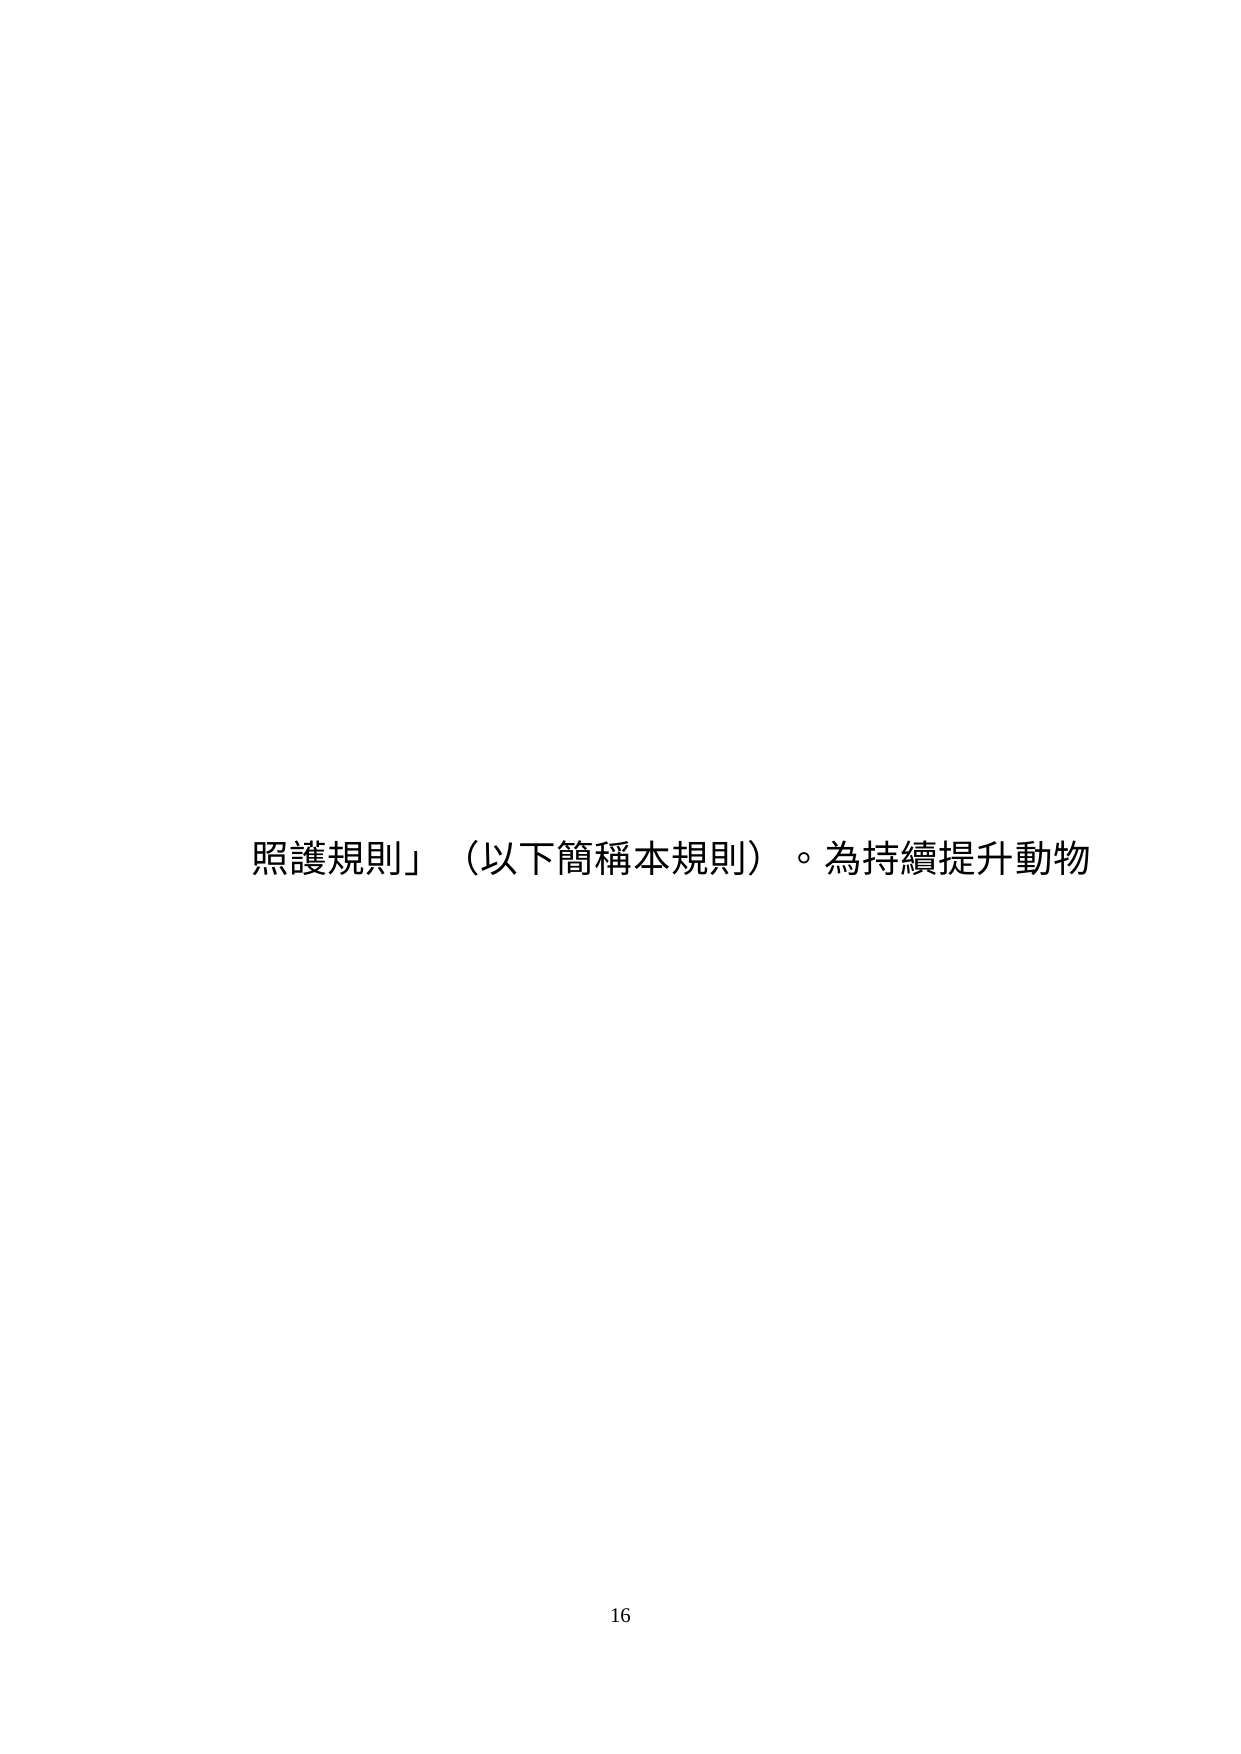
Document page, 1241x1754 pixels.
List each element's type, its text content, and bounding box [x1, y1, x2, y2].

text 照護規則」（以下簡稱本規則）。為持續提升動物 [176, 814, 1092, 877]
